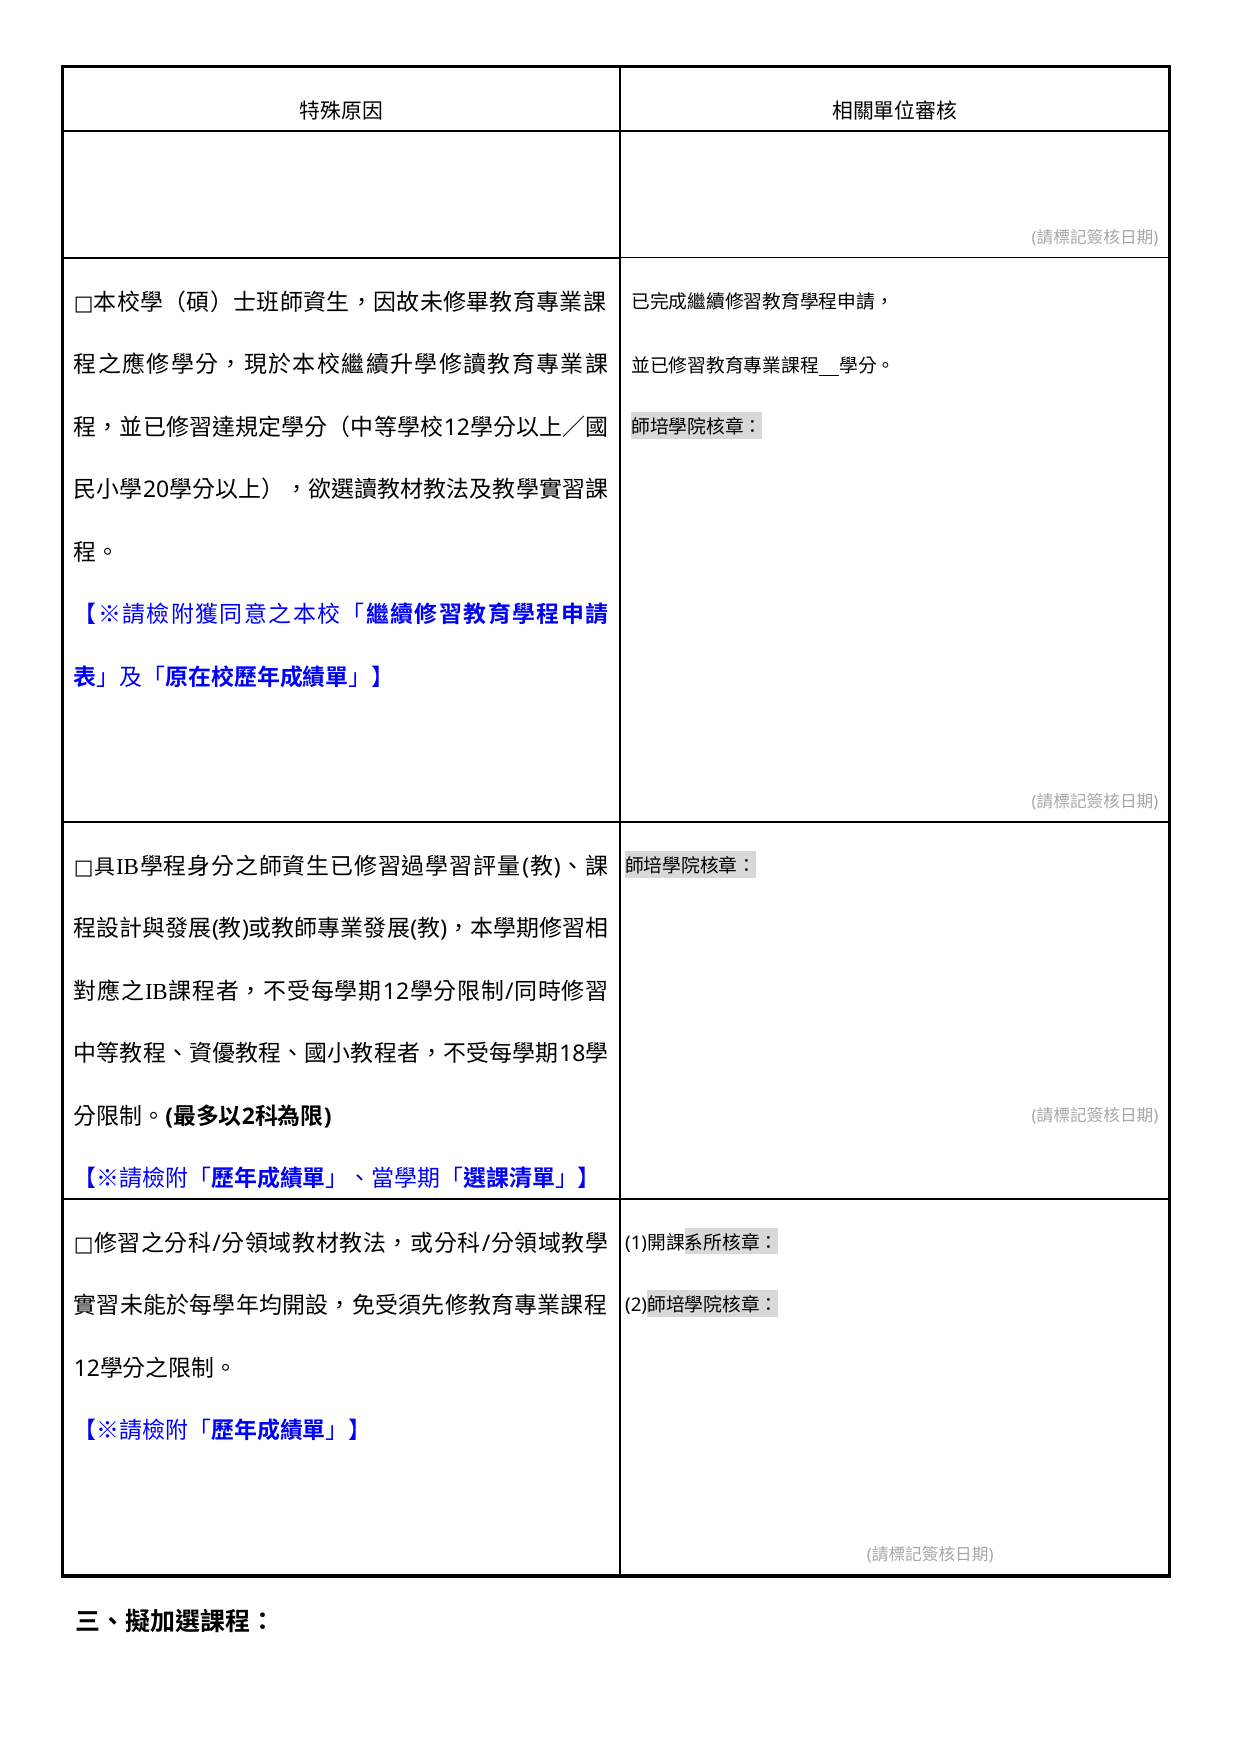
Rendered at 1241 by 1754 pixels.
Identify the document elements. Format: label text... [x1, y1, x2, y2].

table_cell [64, 132, 619, 257]
table_cell 師培學院核章： (請標記簽核日期) [621, 823, 1168, 1198]
table_cell □本校學（碩）士班師資生，因故未修畢教育專業課程之應修學分，現於本校繼續升學修讀教育專業課程，並已修習達規定學分（中等學校12學分以上／國民小學20學分以上），欲選讀教材教法及教學實習課程。 【※請檢附獲同意之本校「繼續修習教育學程申請表」及「原在校歷年成績單」】 [64, 259, 619, 821]
table_header 特殊原因 [64, 68, 619, 130]
table_cell (請標記簽核日期) [621, 132, 1168, 257]
table_header 相關單位審核 [621, 68, 1168, 130]
table_cell 已完成繼續修習教育學程申請， 並已修習教育專業課程 學分。 師培學院核章： (請標記簽核日期) [621, 258, 1168, 821]
table_cell □修習之分科/分領域教材教法，或分科/分領域教學實習未能於每學年均開設，免受須先修教育專業課程12學分之限制。 【※請檢附「歷年成績單」】 [64, 1200, 619, 1574]
table_cell □具IB學程身分之師資生已修習過學習評量(教)、課程設計與發展(教)或教師專業發展(教)，本學期修習相對應之IB課程者，不受每學期12學分限制/同時修習中等教程、資優教程、國小教程者，不受每學期18學分限制。(最多以2科為限) 【※請檢附「歷年成績單」、當學期「選課清單」】 [64, 823, 619, 1198]
table_cell (1)開課系所核章： (2)師培學院核章： (請標記簽核日期) [621, 1200, 1168, 1574]
text 三、擬加選課程： [75, 1578, 1165, 1640]
